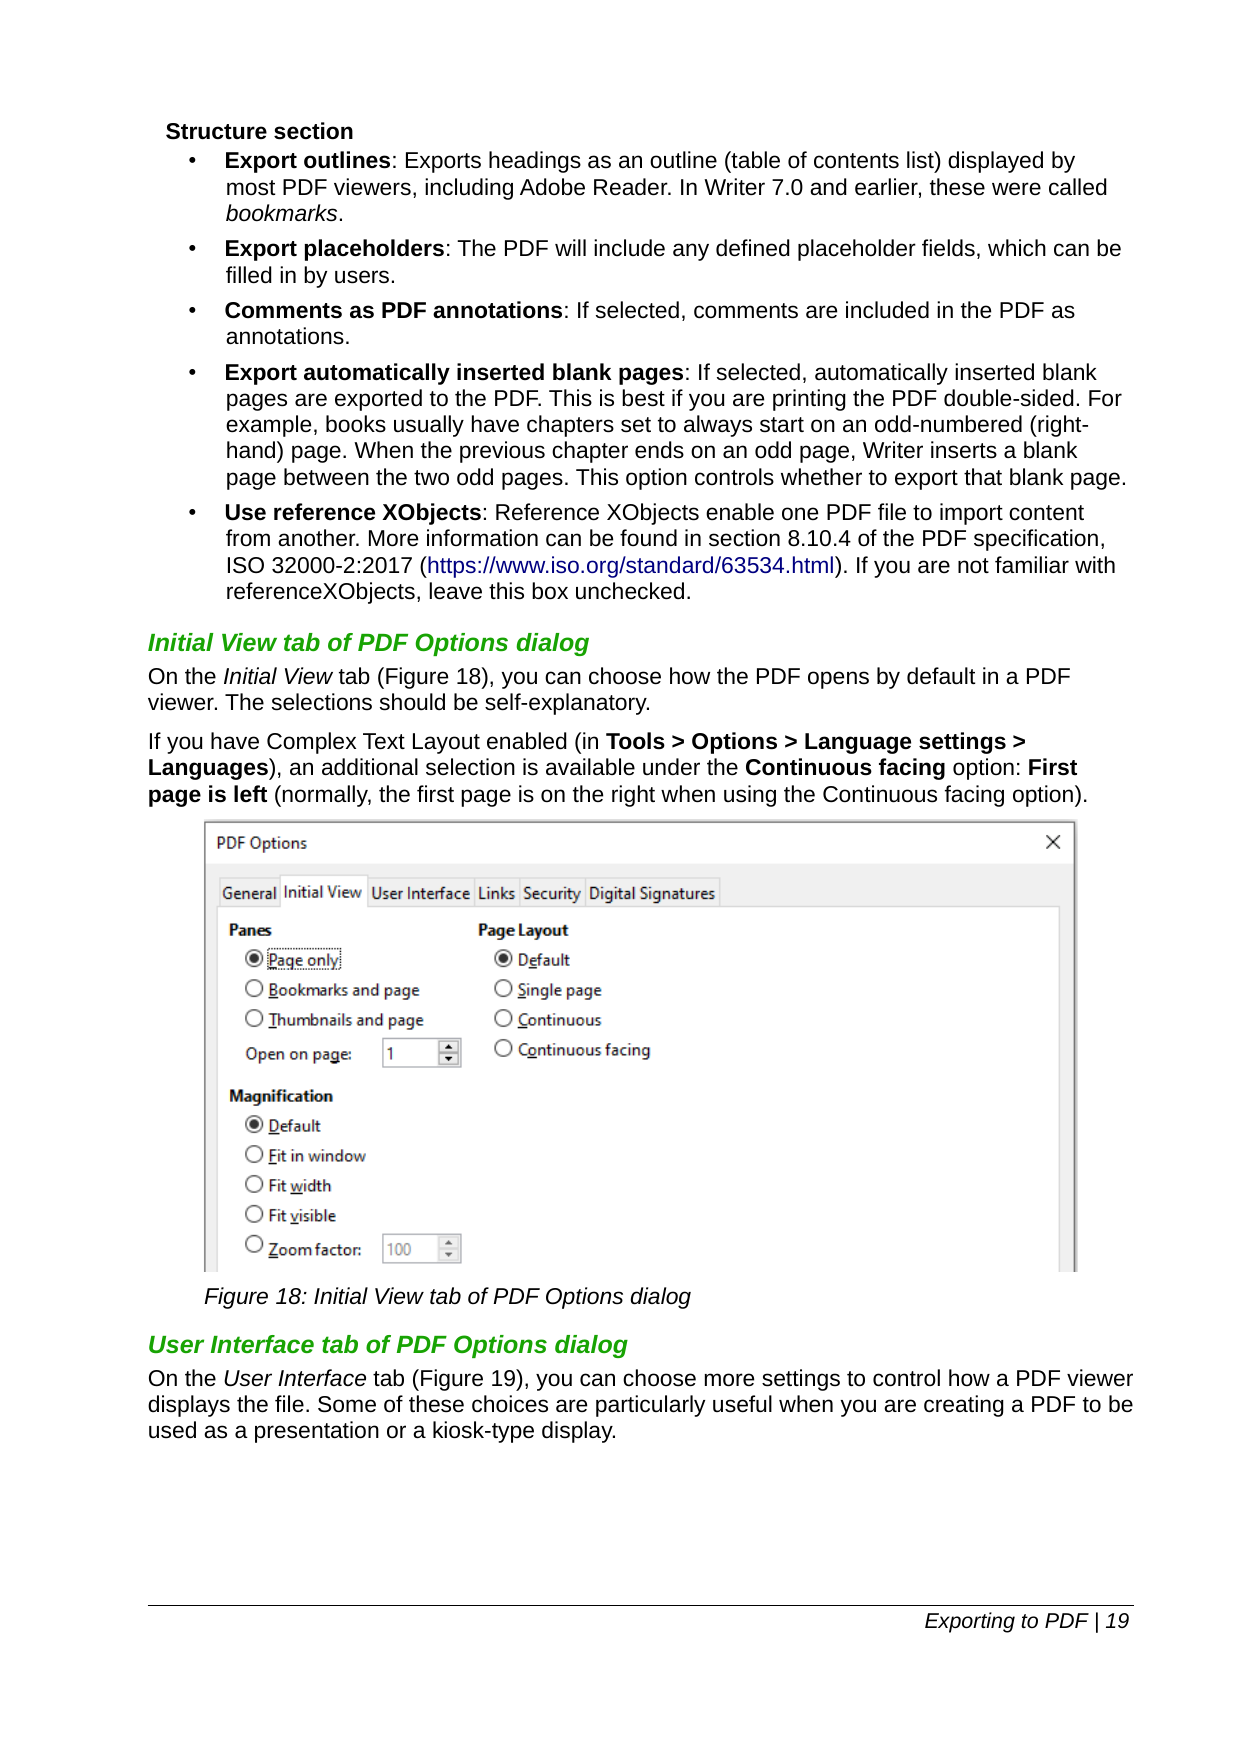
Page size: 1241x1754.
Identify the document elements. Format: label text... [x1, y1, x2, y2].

subtitle User Interface tab of PDF Options dialog [148, 1330, 1134, 1359]
text Figure 18: Initial View tab of PDF Options dialog [204, 1283, 1078, 1309]
text On the Initial View tab (Figure 18), you can choose how the PDF opens by default in a PDF viewer. The selections should be self-explanatory. [148, 663, 1134, 715]
text Structure section [165, 118, 1134, 144]
picture [203, 819, 1078, 1272]
list Export automatically inserted blank pages: If selected, automatically inserted blank pages are exported to the PDF. This is best if you are printing the PDF double-sided. For example, books usually have chapters set to always start on an odd-numbered (right-hand) page. When the previous chapter ends on an odd page, Writer inserts a blank page between the two odd pages. This option controls whether to export that blank page. [185, 356, 1134, 490]
list Comments as PDF annotations: If selected, comments are included in the PDF as annotations. [185, 294, 1134, 349]
text On the User Interface tab (Figure 19), you can choose more settings to control how a PDF viewer displays the file. Some of these choices are particularly useful when you are creating a PDF to be used as a presentation or a kiosk-type display. [148, 1365, 1134, 1444]
list Use reference XObjects: Reference XObjects enable one PDF file to import content from another. More information can be found in section 8.10.4 of the PDF specification, ISO 32000-2:2017 (https://www.iso.org/standard/63534.html). If you are not familiar with referenceXObjects, leave this box unchecked. [185, 496, 1134, 607]
subtitle Initial View tab of PDF Options dialog [148, 628, 1134, 657]
text If you have Complex Text Layout enabled (in Tools > Options > Language settings > Languages), an additional selection is available under the Continuous facing option: First page is left (normally, the first page is on the right when using the Continuous facing option). [148, 728, 1134, 807]
list Export placeholders: The PDF will include any defined placeholder fields, which can be filled in by users. [185, 232, 1134, 288]
list Export outlines: Exports headings as an outline (table of contents list) displayed by most PDF viewers, including Adobe Reader. In Writer 7.0 and earlier, these were called bookmarks. [185, 144, 1134, 226]
